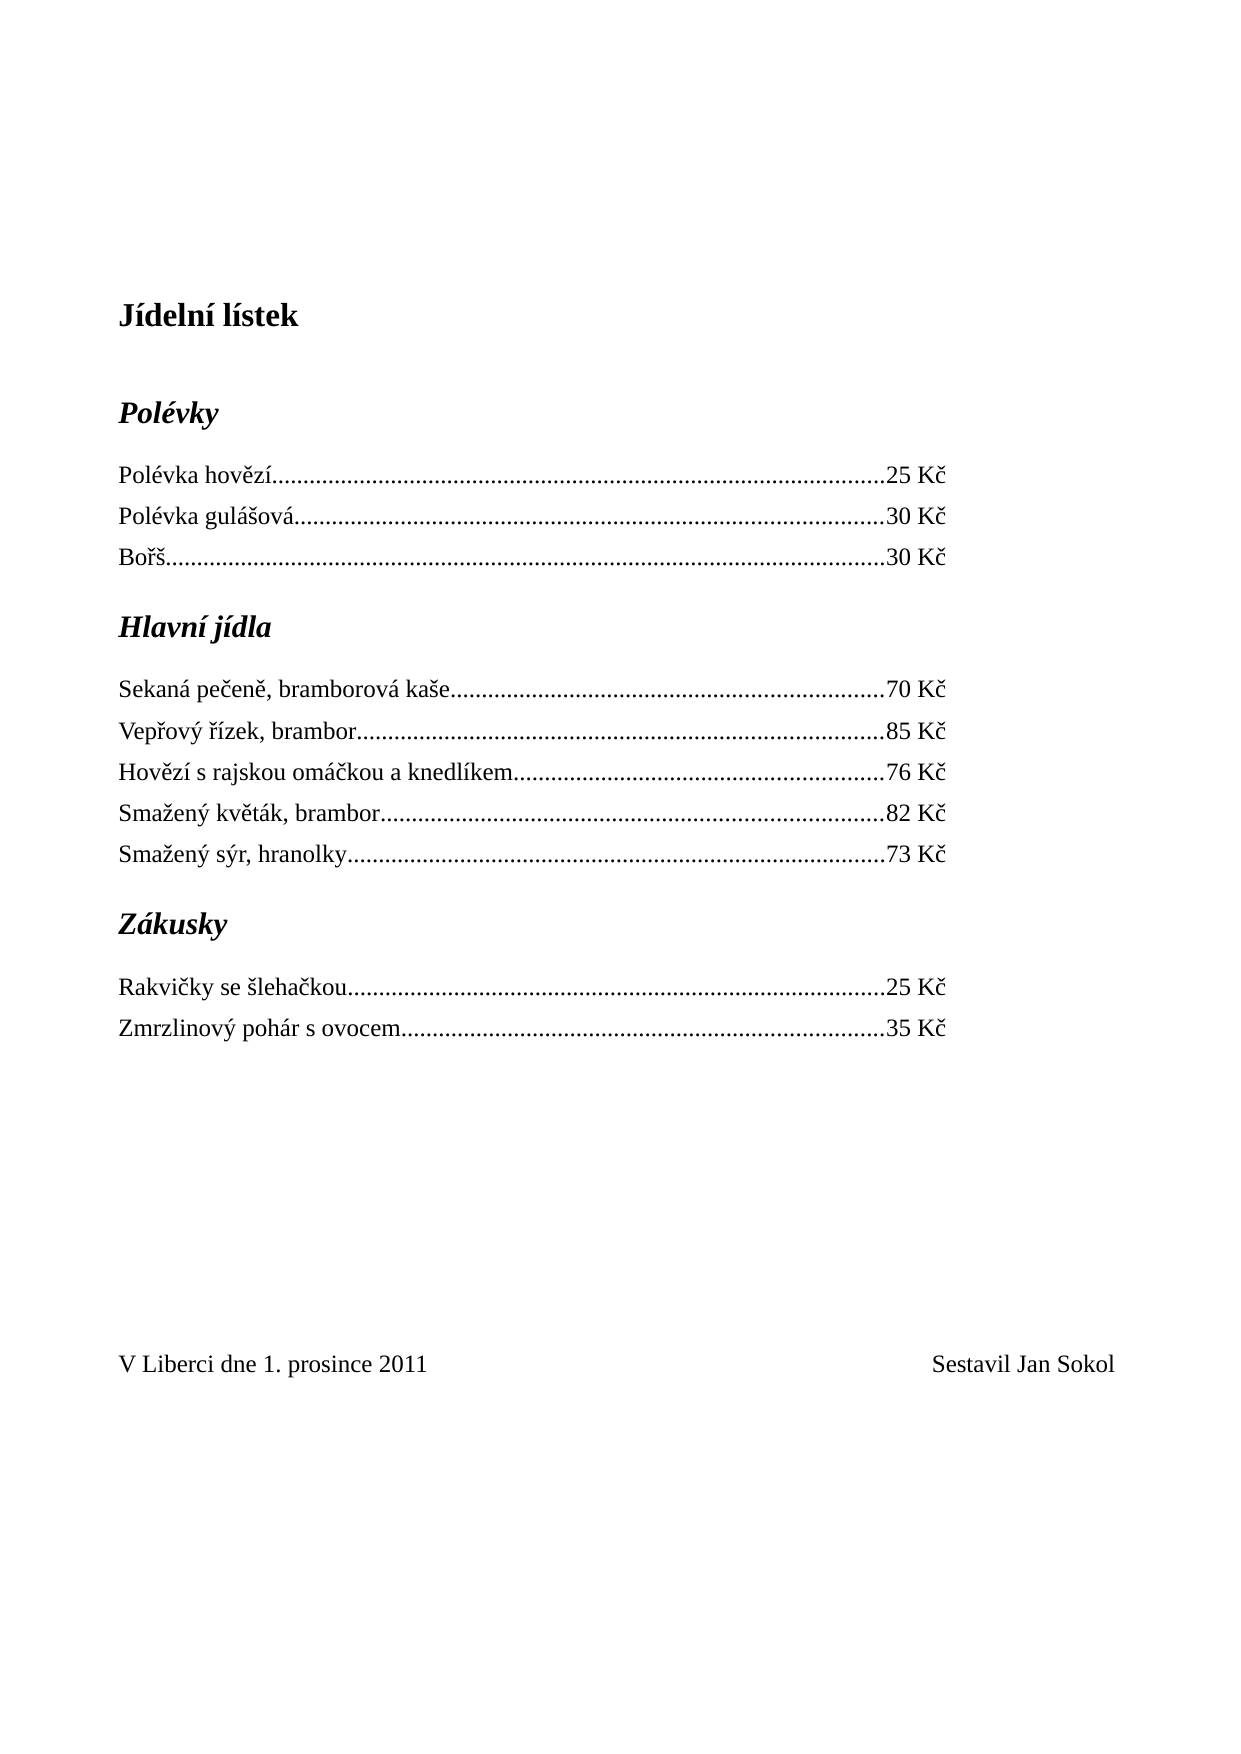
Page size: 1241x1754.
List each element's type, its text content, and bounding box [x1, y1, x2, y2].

text V Liberci dne 1. prosince 2011 Sestavil Jan Sokol [118, 1349, 1122, 1378]
text Rakvičky se šlehačkou 25 Kč [118, 972, 1122, 1000]
text Polévka gulášová 30 Kč [118, 501, 1122, 530]
text Smažený květák, brambor 82 Kč [118, 798, 1122, 827]
text Hovězí s rajskou omáčkou a knedlíkem 76 Kč [118, 757, 1122, 786]
text Bořš 30 Kč [118, 542, 1122, 571]
subtitle Jídelní lístek [118, 295, 1122, 334]
text Sekaná pečeně, bramborová kaše 70 Kč [118, 674, 1122, 703]
text Polévka hovězí 25 Kč [118, 460, 1122, 489]
text Vepřový řízek, brambor 85 Kč [118, 716, 1122, 744]
text Zmrzlinový pohár s ovocem 35 Kč [118, 1013, 1122, 1042]
subtitle Hlavní jídla [118, 608, 1122, 644]
subtitle Polévky [118, 394, 1122, 430]
text Smažený sýr, hranolky 73 Kč [118, 839, 1122, 868]
subtitle Zákusky [118, 906, 1122, 941]
